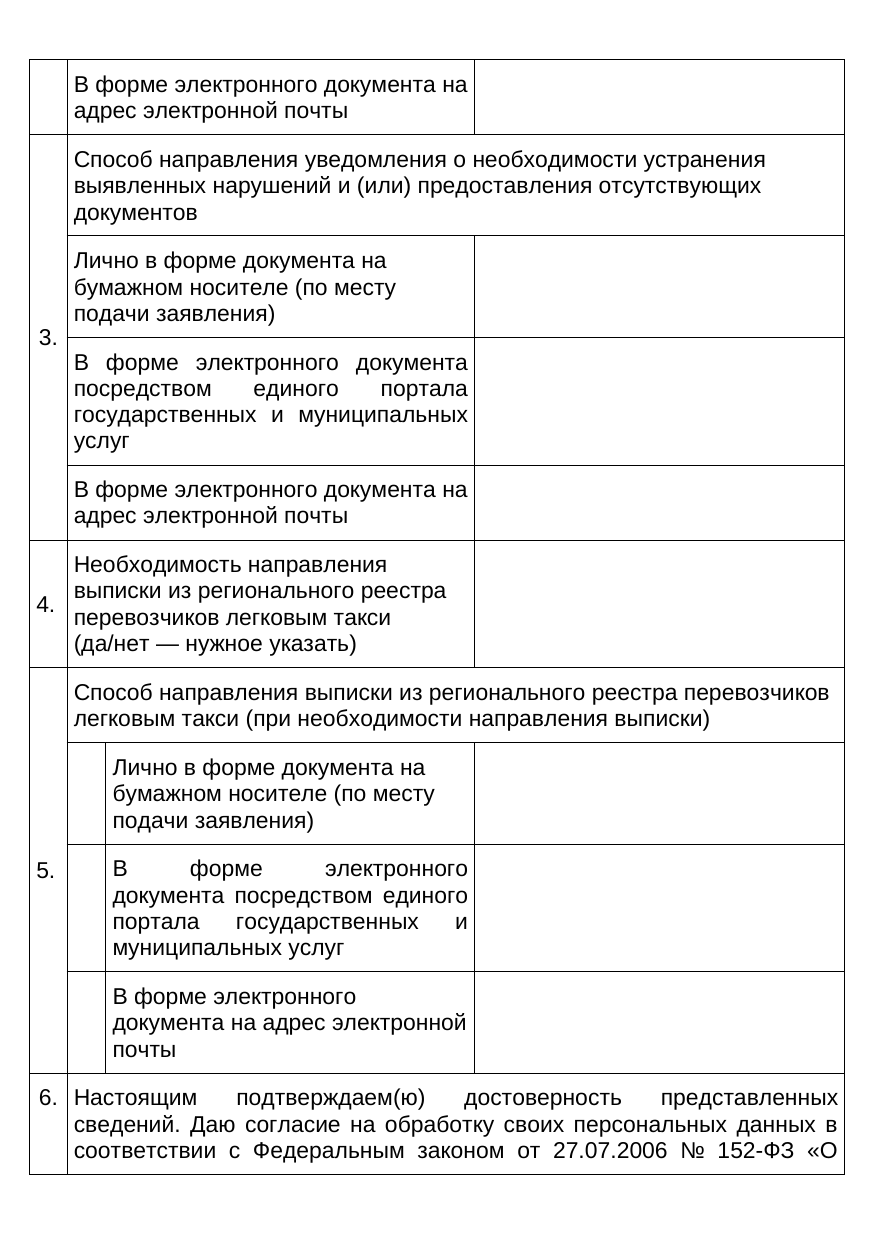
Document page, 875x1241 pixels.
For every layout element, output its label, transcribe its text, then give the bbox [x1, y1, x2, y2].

table_cell 6. [30, 1074, 67, 1174]
table_cell Настоящим подтверждаем(ю) достоверность представленных сведений. Даю согласие на обработку своих персональных данных в соответствии с Федеральным законом от 27.07.2006 № 152-ФЗ «О [68, 1074, 844, 1174]
table_cell Способ направления уведомления о необходимости устранения выявленных нарушений и (или) предоставления отсутствующих документов [68, 135, 844, 235]
table_cell [475, 338, 844, 464]
table_cell 3. [30, 135, 67, 539]
table_cell В форме электронного документа на адрес электронной почты [68, 466, 474, 539]
table_cell В форме электронного документа посредством единого портала государственных и муниципальных услуг [106, 845, 474, 971]
table_cell В форме электронного документа на адрес электронной почты [106, 972, 474, 1073]
table_cell В форме электронного документа посредством единого портала государственных и муниципальных услуг [68, 338, 474, 464]
table_cell Лично в форме документа на бумажном носителе (по месту подачи заявления) [106, 743, 474, 843]
table_cell [68, 743, 105, 843]
table_cell [475, 972, 844, 1073]
table_cell Способ направления выписки из регионального реестра перевозчиков легковым такси (при необходимости направления выписки) [68, 668, 844, 742]
table_cell Необходимость направления выписки из регионального реестра перевозчиков легковым такси (да/нет — нужное указать) [68, 541, 474, 667]
table_cell В форме электронного документа на адрес электронной почты [68, 60, 474, 134]
table_cell Лично в форме документа на бумажном носителе (по месту подачи заявления) [68, 236, 474, 337]
table_cell 4. [30, 541, 67, 667]
table_cell [475, 236, 844, 337]
table_cell [68, 845, 105, 971]
table_cell [475, 845, 844, 971]
table_cell [68, 972, 105, 1073]
table_cell [475, 60, 844, 134]
table_cell [475, 541, 844, 667]
table_cell [475, 466, 844, 539]
table_cell [475, 743, 844, 843]
table_cell 5. [30, 668, 67, 1073]
